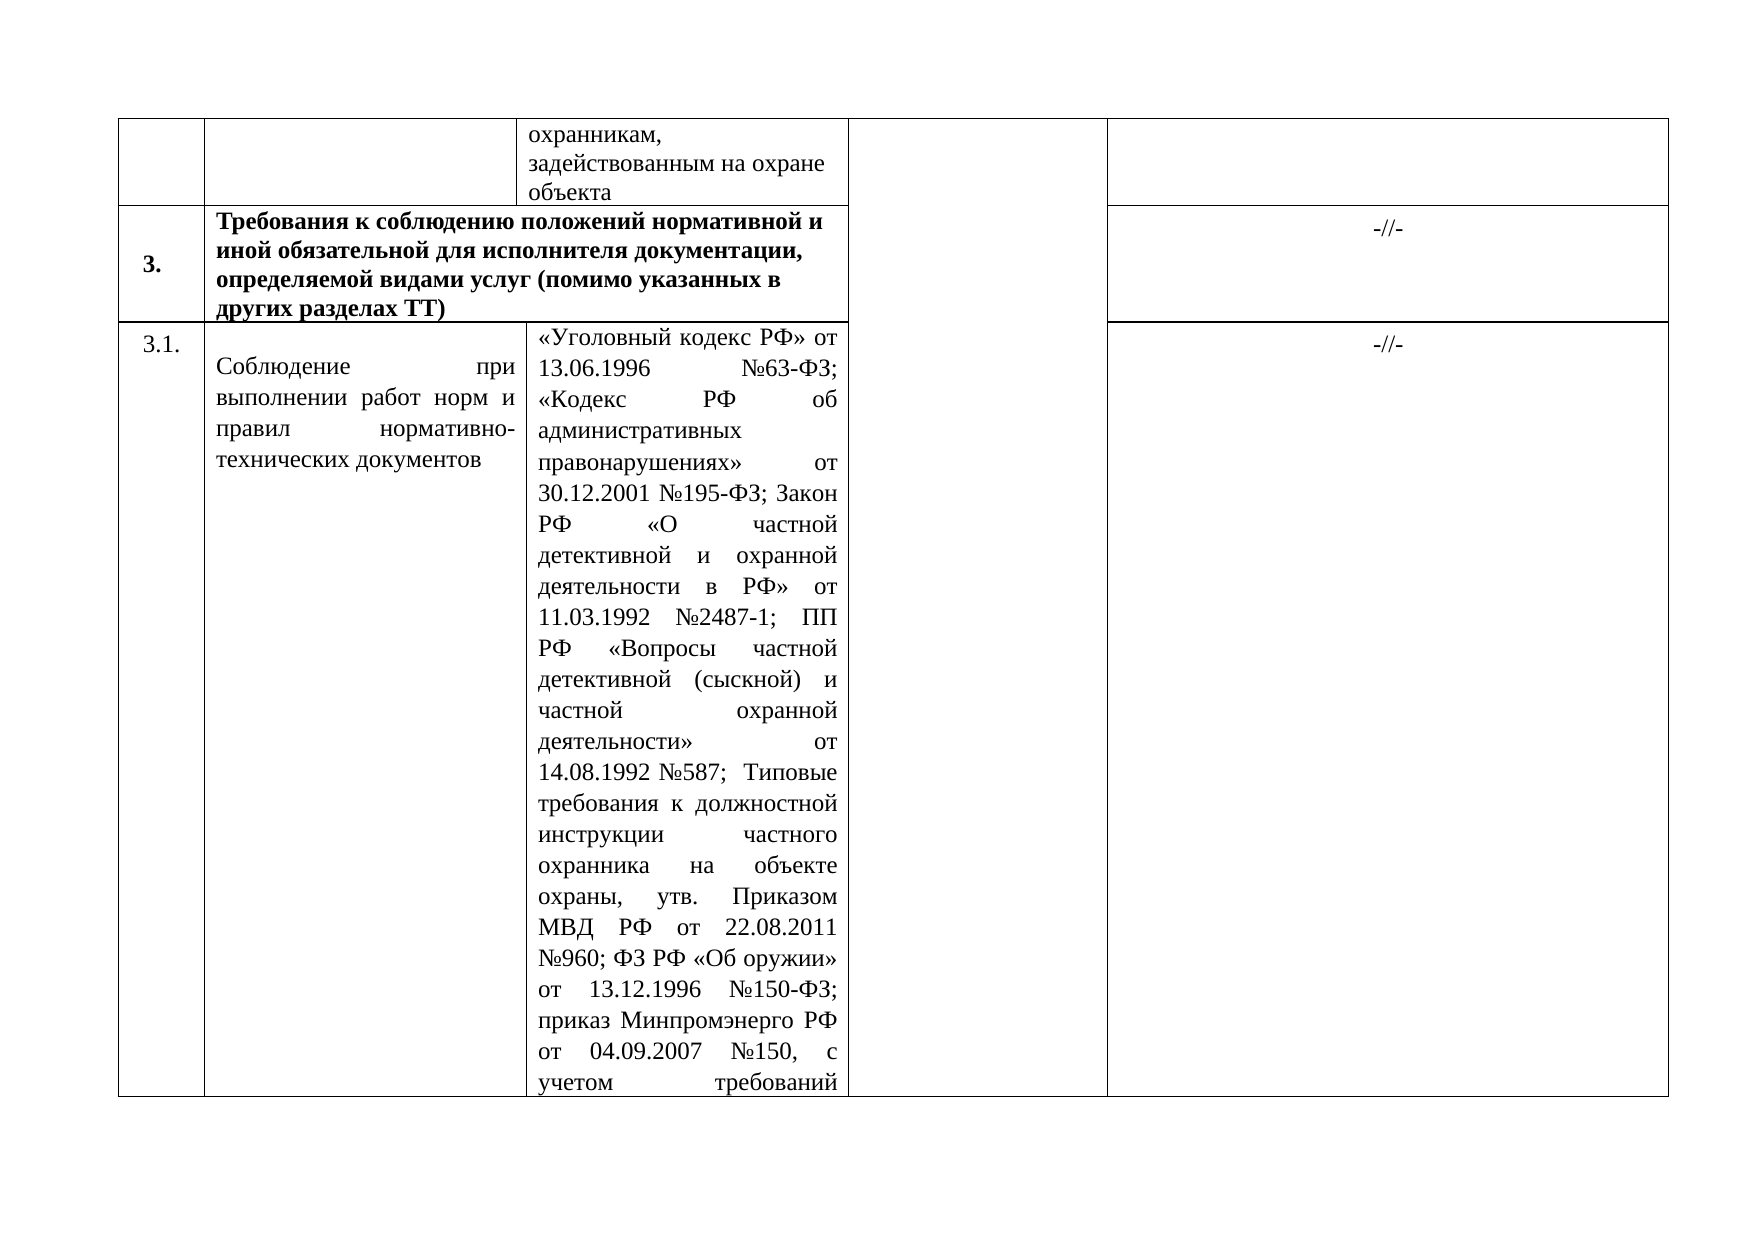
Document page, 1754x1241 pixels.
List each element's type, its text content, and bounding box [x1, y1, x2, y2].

table_cell 3.1. [119, 323, 204, 1096]
table_cell Требования к соблюдению положений нормативной и иной обязательной для исполнителя документации, определяемой видами услуг (помимо указанных в других разделах ТТ) [205, 206, 848, 321]
table_cell [119, 206, 204, 321]
table_cell [119, 119, 204, 205]
table_cell -//- [1108, 323, 1668, 1096]
table_cell [1108, 119, 1668, 205]
table_cell [205, 119, 516, 205]
table_cell -//- [1108, 206, 1668, 321]
table_cell охранникам, задействованным на охране объекта [517, 119, 848, 205]
table_cell Соблюдение при выполнении работ норм и правил нормативно-технических документов [205, 323, 526, 1096]
table_cell «Уголовный кодекс РФ» от 13.06.1996 №63-ФЗ; «Кодекс РФ об административных правонарушениях» от 30.12.2001 №195-ФЗ; Закон РФ «О частной детективной и охранной деятельности в РФ» от 11.03.1992 №2487-1; ПП РФ «Вопросы частной детективной (сыскной) и частной охранной деятельности» от 14.08.1992 №587; Типовые требования к должностной инструкции частного охранника на объекте охраны, утв. Приказом МВД РФ от 22.08.2011 №960; ФЗ РФ «Об оружии» от 13.12.1996 №150-ФЗ; приказ Минпромэнерго РФ от 04.09.2007 №150, с учетом требований [527, 323, 848, 1096]
